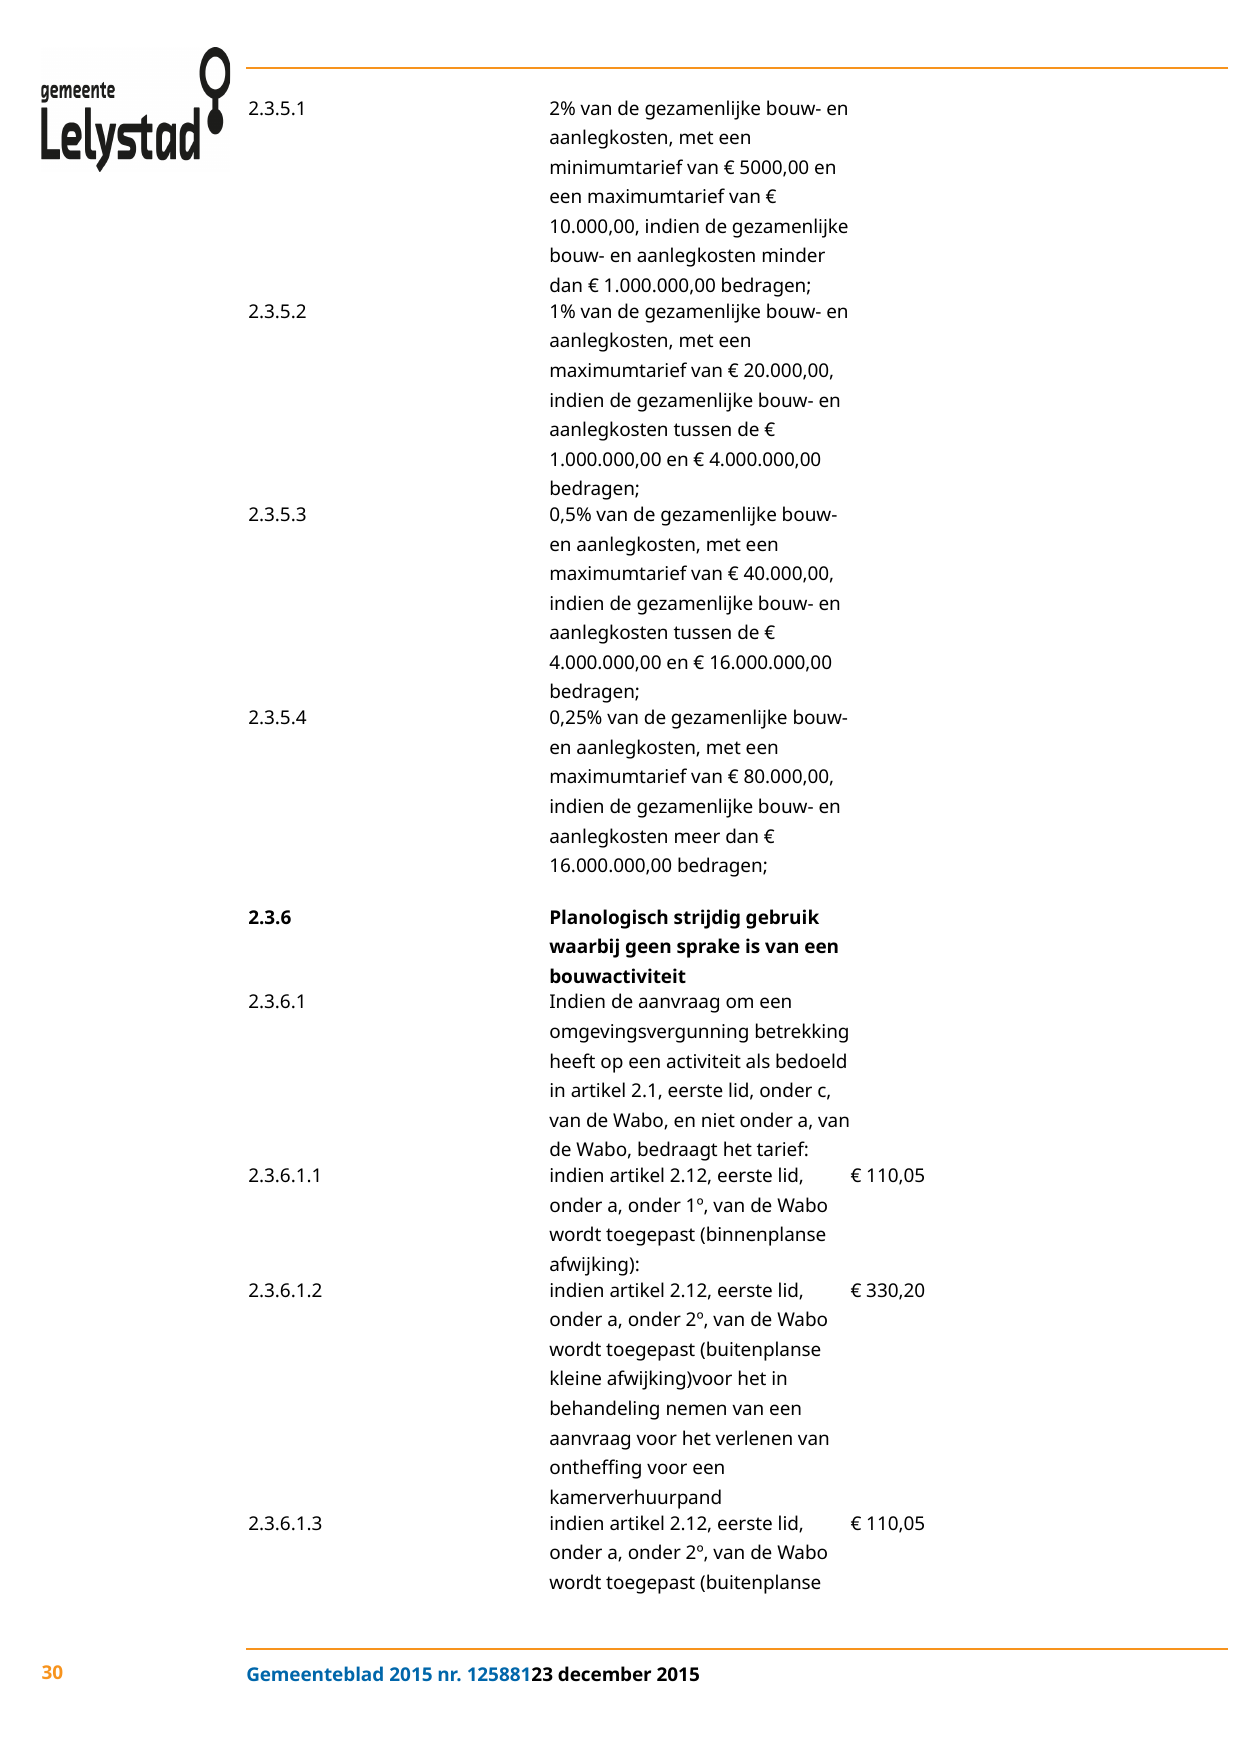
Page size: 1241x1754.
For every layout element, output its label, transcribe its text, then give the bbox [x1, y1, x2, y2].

table_cell 2.3.5.2 [248, 298, 549, 501]
table_cell 2% van de gezamenlijke bouw- en aanlegkosten, met een minimumtarief van € 5000,00 en een maximumtarief van € 10.000,00, indien de gezamenlijke bouw- en aanlegkosten minder dan € 1.000.000,00 bedragen; [549, 95, 850, 298]
table_cell € 330,20 [850, 1277, 1152, 1510]
table_cell indien artikel 2.12, eerste lid, onder a, onder 1º, van de Wabo wordt toegepast (binnenplanse afwijking): [549, 1163, 850, 1277]
table_cell indien artikel 2.12, eerste lid, onder a, onder 2º, van de Wabo wordt toegepast (buitenplanse kleine afwijking)voor het in behandeling nemen van een aanvraag voor het verlenen van ontheffing voor een kamerverhuurpand [549, 1277, 850, 1510]
table_cell [850, 878, 1152, 904]
table_cell [850, 501, 1152, 704]
table_cell 0,5% van de gezamenlijke bouw- en aanlegkosten, met een maximumtarief van € 40.000,00, indien de gezamenlijke bouw- en aanlegkosten tussen de € 4.000.000,00 en € 16.000.000,00 bedragen; [549, 501, 850, 704]
table_cell [850, 904, 1152, 989]
table_cell [850, 298, 1152, 501]
picture [41, 47, 231, 172]
table_cell 2.3.5.1 [248, 95, 549, 298]
table_cell [850, 989, 1152, 1162]
table_cell € 110,05 [850, 1510, 1152, 1594]
table_cell [549, 878, 850, 904]
table_cell [850, 95, 1152, 298]
table_cell 2.3.5.3 [248, 501, 549, 704]
table_cell 2.3.6.1 [248, 989, 549, 1162]
table_cell 0,25% van de gezamenlijke bouw- en aanlegkosten, met een maximumtarief van € 80.000,00, indien de gezamenlijke bouw- en aanlegkosten meer dan € 16.000.000,00 bedragen; [549, 705, 850, 878]
table_cell [850, 705, 1152, 878]
table_cell 2.3.6.1.3 [248, 1510, 549, 1594]
table_cell 2.3.6.1.2 [248, 1277, 549, 1510]
table_cell 2.3.5.4 [248, 705, 549, 878]
table_cell indien artikel 2.12, eerste lid, onder a, onder 2º, van de Wabo wordt toegepast (buitenplanse [549, 1510, 850, 1594]
table_cell € 110,05 [850, 1163, 1152, 1277]
table_cell [248, 878, 549, 904]
table_cell 1% van de gezamenlijke bouw- en aanlegkosten, met een maximumtarief van € 20.000,00, indien de gezamenlijke bouw- en aanlegkosten tussen de € 1.000.000,00 en € 4.000.000,00 bedragen; [549, 298, 850, 501]
table_cell Planologisch strijdig gebruik waarbij geen sprake is van een bouwactiviteit [549, 904, 850, 989]
table_cell Indien de aanvraag om een omgevingsvergunning betrekking heeft op een activiteit als bedoeld in artikel 2.1, eerste lid, onder c, van de Wabo, en niet onder a, van de Wabo, bedraagt het tarief: [549, 989, 850, 1162]
table_cell 2.3.6 [248, 904, 549, 989]
table_cell 2.3.6.1.1 [248, 1163, 549, 1277]
